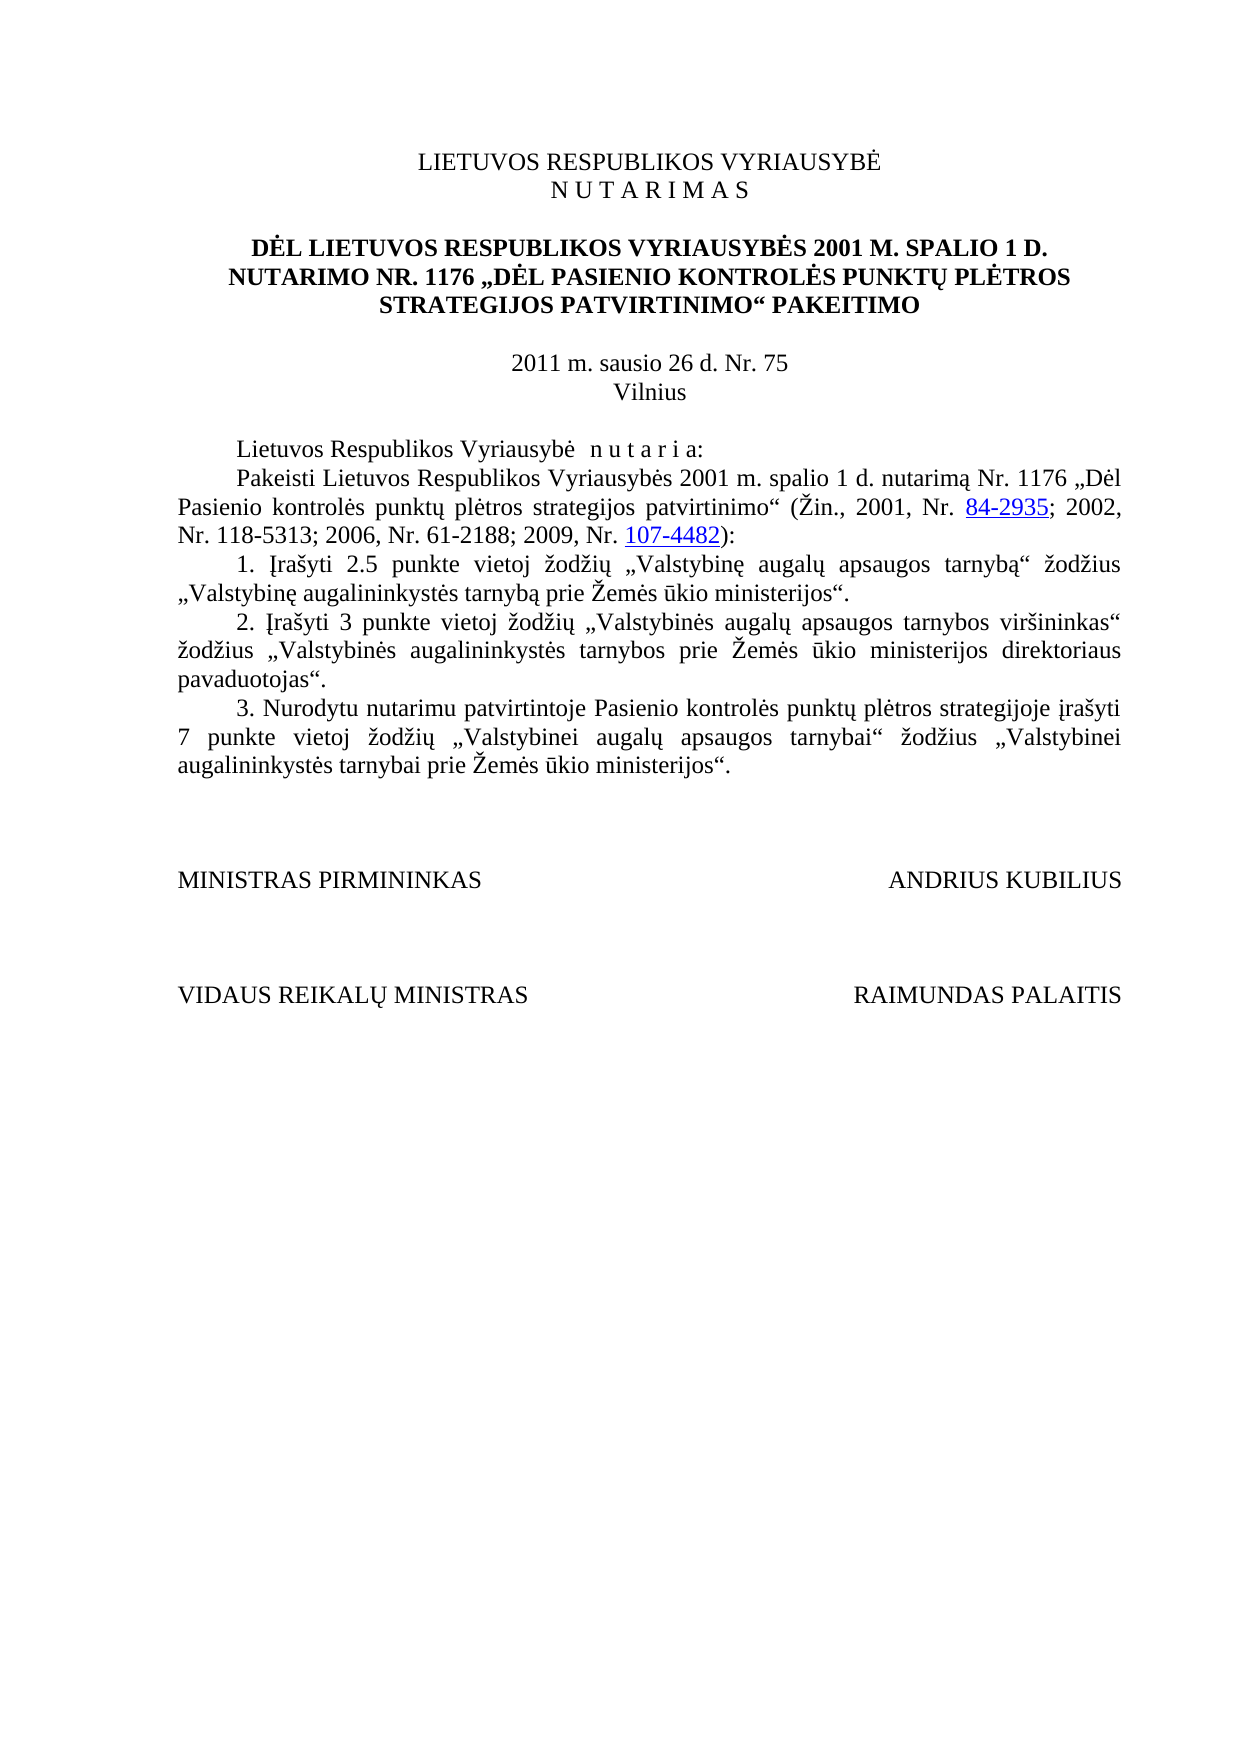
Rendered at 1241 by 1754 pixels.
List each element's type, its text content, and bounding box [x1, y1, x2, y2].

text NUTARIMAS [177, 176, 1122, 204]
text Lietuvos Respublikos Vyriausybė nutaria: [177, 434, 1122, 463]
text 2011 m. sausio 26 d. Nr. 75 [177, 348, 1122, 377]
text Lietuvos Respublikos Vyriausybė [177, 147, 1122, 176]
text DĖL LIETUVOS RESPUBLIKOS VYRIAUSYBĖS 2001 M. SPALIO 1 D. NUTARIMO NR. 1176 „DĖL PASIENIO KONTROLĖS PUNKTŲ PLĖTROS STRATEGIJOS PATVIRTINIMO“ PAKEITIMO [177, 233, 1122, 319]
text Vilnius [177, 377, 1122, 406]
text 2. Įrašyti 3 punkte vietoj žodžių „Valstybinės augalų apsaugos tarnybos viršininkas“ žodžius „Valstybinės augalininkystės tarnybos prie Žemės ūkio ministerijos direktoriaus pavaduotojas“. [177, 607, 1122, 693]
text 3. Nurodytu nutarimu patvirtintoje Pasienio kontrolės punktų plėtros strategijoje įrašyti 7 punkte vietoj žodžių „Valstybinei augalų apsaugos tarnybai“ žodžius „Valstybinei augalininkystės tarnybai prie Žemės ūkio ministerijos“. [177, 693, 1122, 779]
text Pakeisti Lietuvos Respublikos Vyriausybės 2001 m. spalio 1 d. nutarimą Nr. 1176 „Dėl Pasienio kontrolės punktų plėtros strategijos patvirtinimo“ (Žin., 2001, Nr. 84-2935; 2002, Nr. 118-5313; 2006, Nr. 61-2188; 2009, Nr. 107-4482): [177, 463, 1122, 549]
text MINISTRAS PIRMININKAS ANDRIUS KUBILIUS [177, 866, 1122, 894]
text 1. Įrašyti 2.5 punkte vietoj žodžių „Valstybinę augalų apsaugos tarnybą“ žodžius „Valstybinę augalininkystės tarnybą prie Žemės ūkio ministerijos“. [177, 549, 1122, 607]
text VIDAUS REIKALŲ MINISTRAS RAIMUNDAS PALAITIS [177, 981, 1122, 1009]
